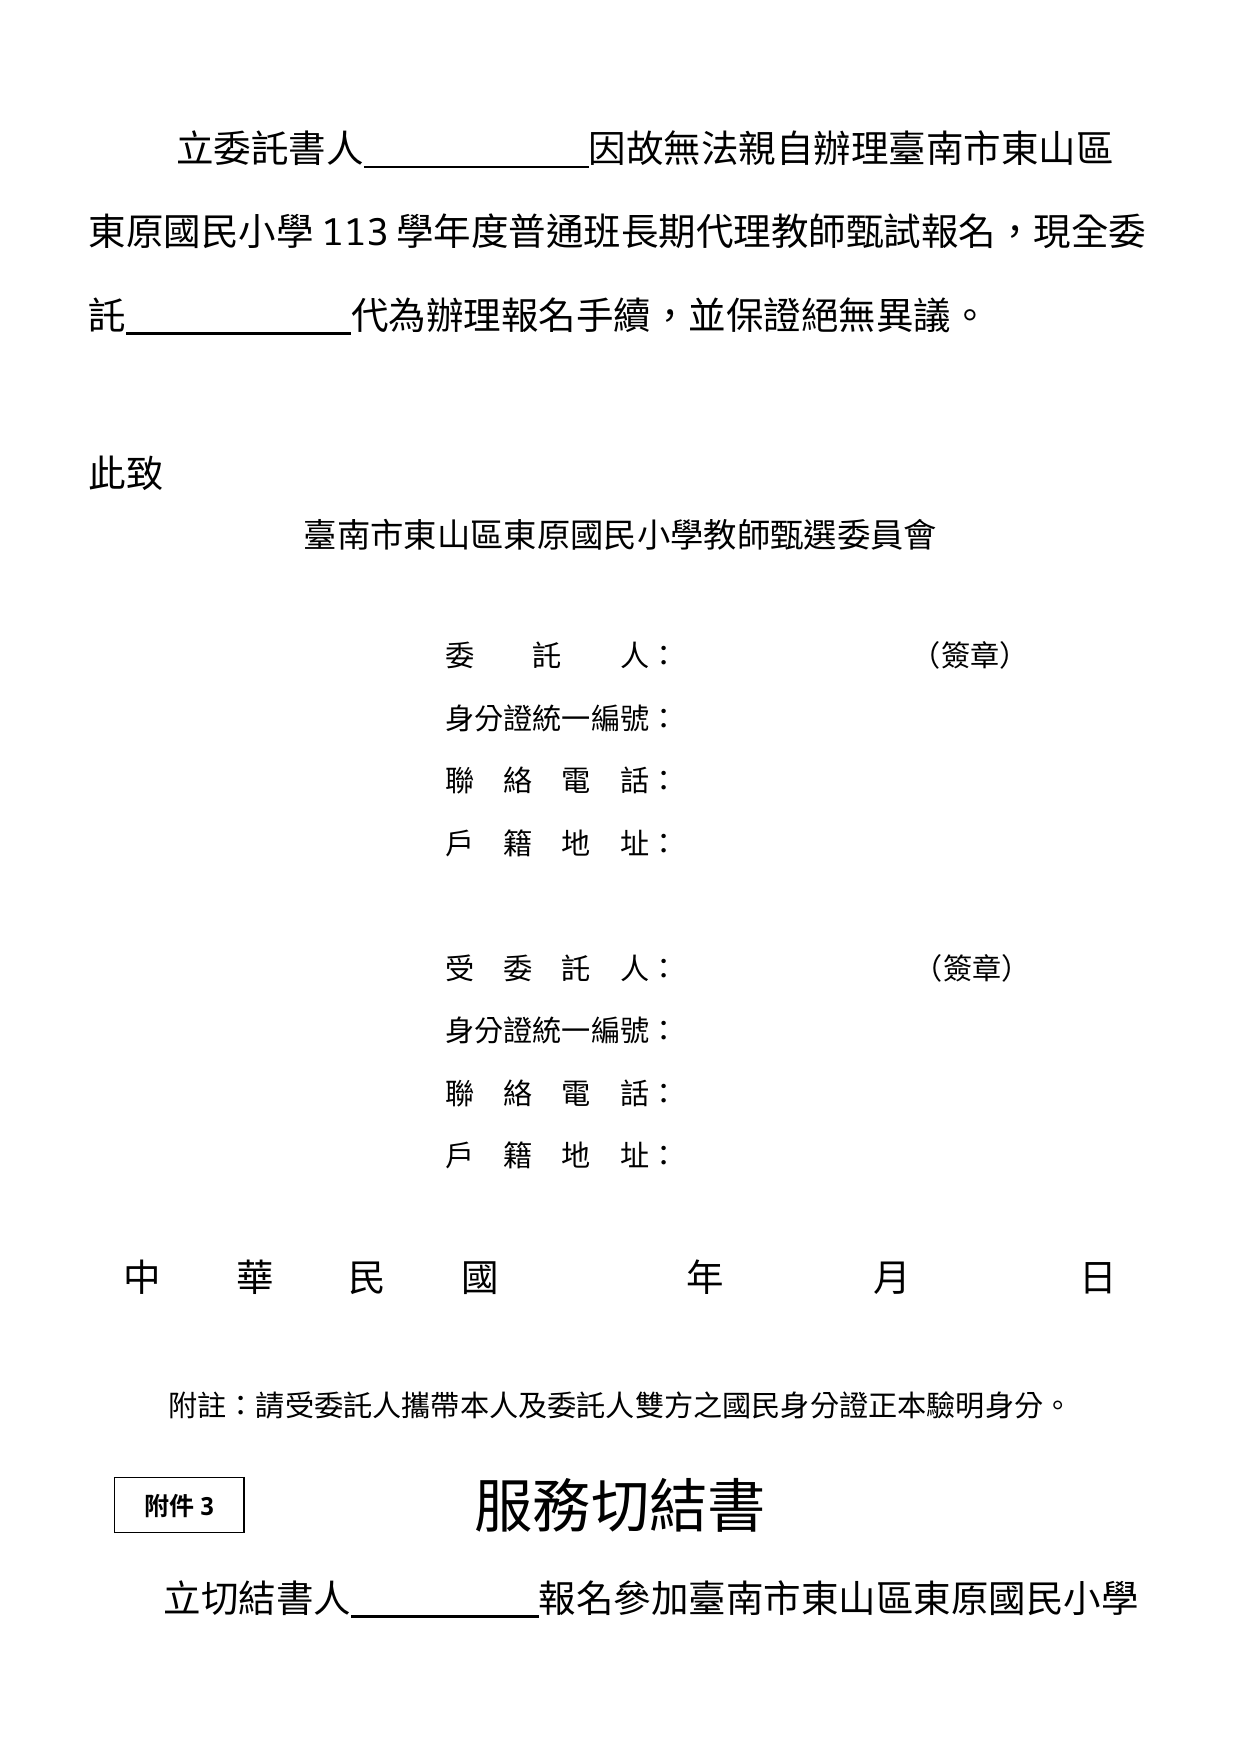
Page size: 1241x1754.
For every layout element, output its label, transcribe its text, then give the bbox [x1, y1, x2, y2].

text 委 託 人： （簽章） [439, 617, 1152, 679]
text 臺南市東山區東原國民小學教師甄選委員會 [89, 492, 1152, 554]
text 戶 籍 地 址： [439, 804, 1152, 867]
text 服務切結書 [89, 1429, 1152, 1554]
text 附件3 [130, 1486, 228, 1522]
text 聯 絡 電 話： [439, 742, 1152, 804]
text 身分證統一編號： [439, 992, 1152, 1054]
text 受 委 託 人： （簽章） [439, 929, 1152, 992]
text 立委託書人 因故無法親自辦理臺南市東山區 [89, 96, 1152, 179]
text 附註：請受委託人攜帶本人及委託人雙方之國民身分證正本驗明身分。 [89, 1367, 1152, 1429]
text 此致 [89, 429, 1152, 492]
text 身分證統一編號： [439, 679, 1152, 742]
text 聯 絡 電 話： [439, 1054, 1152, 1117]
text 中 華 民 國 年 月 日 [89, 1242, 1152, 1304]
text 戶 籍 地 址： [439, 1117, 1152, 1179]
text 立切結書人 報名參加臺南市東山區東原國民小學 [89, 1554, 1152, 1617]
text 東原國民小學113學年度普通班長期代理教師甄試報名，現全委託 代為辦理報名手續，並保證絕無異議。 [89, 179, 1152, 346]
